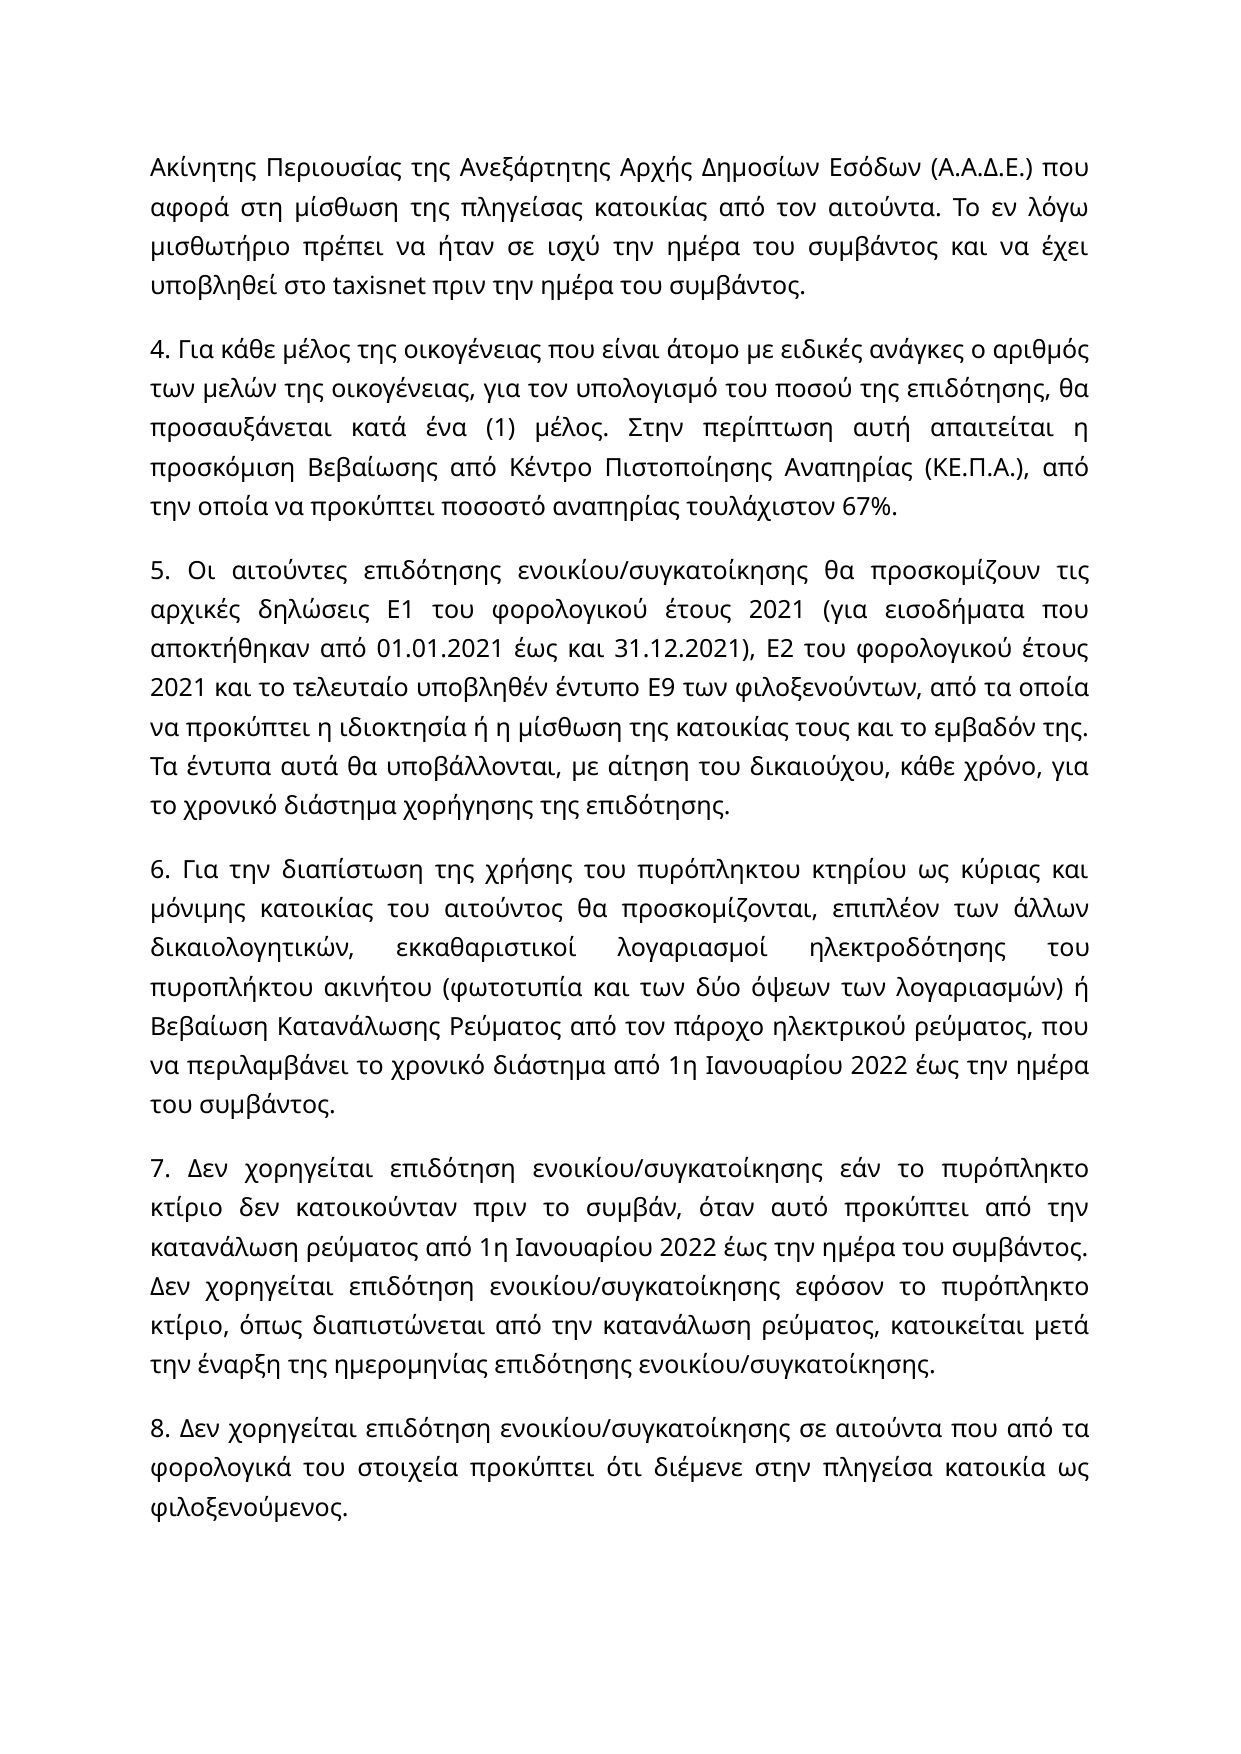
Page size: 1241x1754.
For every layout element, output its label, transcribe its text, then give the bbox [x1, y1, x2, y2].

text 6. Για την διαπίστωση της χρήσης του πυρόπληκτου κτηρίου ως κύριας και μόνιμης κατοικίας του αιτούντος θα προσκομίζονται, επιπλέον των άλλων δικαιολογητικών, εκκαθαριστικοί λογαριασμοί ηλεκτροδότησης του πυροπλήκτου ακινήτου (φωτοτυπία και των δύο όψεων των λογαριασμών) ή Βεβαίωση Κατανάλωσης Ρεύματος από τον πάροχο ηλεκτρικού ρεύματος, που να περιλαμβάνει το χρονικό διάστημα από 1η Ιανουαρίου 2022 έως την ημέρα του συμβάντος. [150, 852, 1090, 1121]
text 7. Δεν χορηγείται επιδότηση ενοικίου/συγκατοίκησης εάν το πυρόπληκτο κτίριο δεν κατοικούνταν πριν το συμβάν, όταν αυτό προκύπτει από την κατανάλωση ρεύματος από 1η Ιανουαρίου 2022 έως την ημέρα του συμβάντος. Δεν χορηγείται επιδότηση ενοικίου/συγκατοίκησης εφόσον το πυρόπληκτο κτίριο, όπως διαπιστώνεται από την κατανάλωση ρεύματος, κατοικείται μετά την έναρξη της ημερομηνίας επιδότησης ενοικίου/συγκατοίκησης. [150, 1151, 1090, 1381]
text 5. Οι αιτούντες επιδότησης ενοικίου/συγκατοίκησης θα προσκομίζουν τις αρχικές δηλώσεις Ε1 του φορολογικού έτους 2021 (για εισοδήματα που αποκτήθηκαν από 01.01.2021 έως και 31.12.2021), Ε2 του φορολογικού έτους 2021 και το τελευταίο υποβληθέν έντυπο Ε9 των φιλοξενούντων, από τα οποία να προκύπτει η ιδιοκτησία ή η μίσθωση της κατοικίας τους και το εμβαδόν της. Τα έντυπα αυτά θα υποβάλλονται, με αίτηση του δικαιούχου, κάθε χρόνο, για το χρονικό διάστημα χορήγησης της επιδότησης. [150, 552, 1090, 822]
text Ακίνητης Περιουσίας της Ανεξάρτητης Αρχής Δημοσίων Εσόδων (Α.Α.Δ.Ε.) που αφορά στη μίσθωση της πληγείσας κατοικίας από τον αιτούντα. Το εν λόγω μισθωτήριο πρέπει να ήταν σε ισχύ την ημέρα του συμβάντος και να έχει υποβληθεί στο taxisnet πριν την ημέρα του συμβάντος. [150, 150, 1090, 302]
text 4. Για κάθε μέλος της οικογένειας που είναι άτομο με ειδικές ανάγκες ο αριθμός των μελών της οικογένειας, για τον υπολογισμό του ποσού της επιδότησης, θα προσαυξάνεται κατά ένα (1) μέλος. Στην περίπτωση αυτή απαιτείται η προσκόμιση Βεβαίωσης από Κέντρο Πιστοποίησης Αναπηρίας (ΚΕ.Π.Α.), από την οποία να προκύπτει ποσοστό αναπηρίας τουλάχιστον 67%. [150, 332, 1090, 522]
text 8. Δεν χορηγείται επιδότηση ενοικίου/συγκατοίκησης σε αιτούντα που από τα φορολογικά του στοιχεία προκύπτει ότι διέμενε στην πληγείσα κατοικία ως φιλοξενούμενος. [150, 1411, 1090, 1523]
